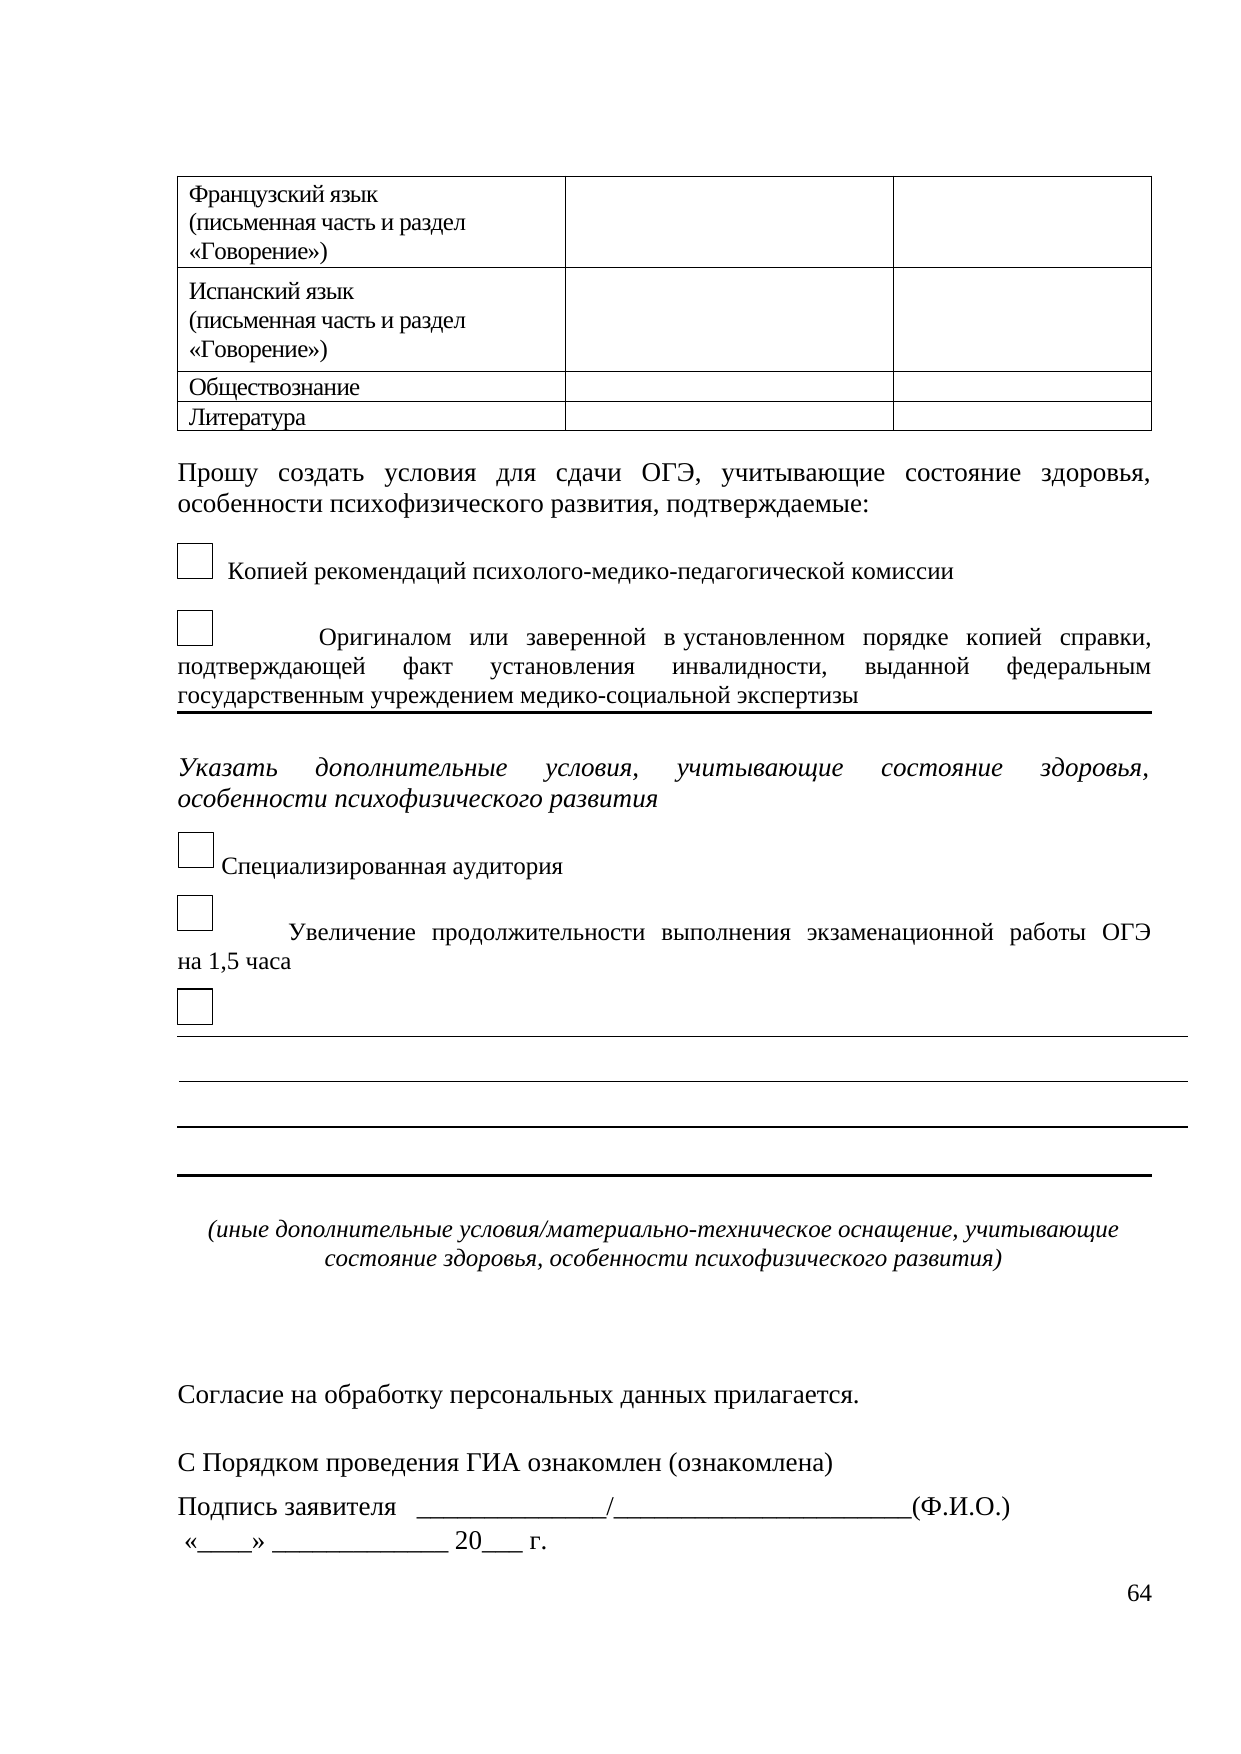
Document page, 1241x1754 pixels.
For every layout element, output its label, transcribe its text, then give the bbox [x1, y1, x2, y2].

table_cell Испанский язык (письменная часть и раздел «Говорение») [178, 268, 565, 371]
text Копией рекомендаций психолого-медико-педагогической комиссии [177, 556, 1152, 585]
text Согласие на обработку персональных данных прилагается. [177, 1378, 1152, 1409]
table_cell [894, 268, 1151, 371]
text Прошу создать условия для сдачи ОГЭ, учитывающие состояние здоровья, особенности психофизического развития, подтверждаемые: [177, 456, 1152, 519]
table_cell [566, 177, 893, 267]
table_cell [894, 177, 1151, 267]
text Увеличение продолжительности выполнения экзаменационной работы ОГЭ на 1,5 часа [177, 917, 1152, 975]
table_cell [894, 372, 1151, 401]
table_cell [566, 372, 893, 401]
text C Порядком проведения ГИА ознакомлен (ознакомлена) [177, 1447, 1152, 1478]
text Специализированная аудитория [177, 851, 1152, 880]
text Оригиналом или заверенной в установленном порядке копией справки, подтверждающей факт установления инвалидности, выданной федеральным государственным учреждением медико-социальной экспертизы [177, 622, 1152, 711]
table_cell [894, 402, 1151, 430]
table_cell Литература [178, 402, 565, 430]
text «____» _____________ 20___ г. [177, 1521, 1152, 1557]
text (иные дополнительные условия/материально-техническое оснащение, учитывающие состояние здоровья, особенности психофизического развития) [177, 1214, 1152, 1272]
text Подпись заявителя ______________/______________________(Ф.И.О.) [177, 1490, 1152, 1521]
table_cell [566, 268, 893, 371]
table_cell [566, 402, 893, 430]
table_cell Обществознание [178, 372, 565, 401]
text Указать дополнительные условия, учитывающие состояние здоровья, особенности психофизического развития [177, 751, 1152, 814]
table_cell Французский язык (письменная часть и раздел «Говорение») [178, 177, 565, 267]
